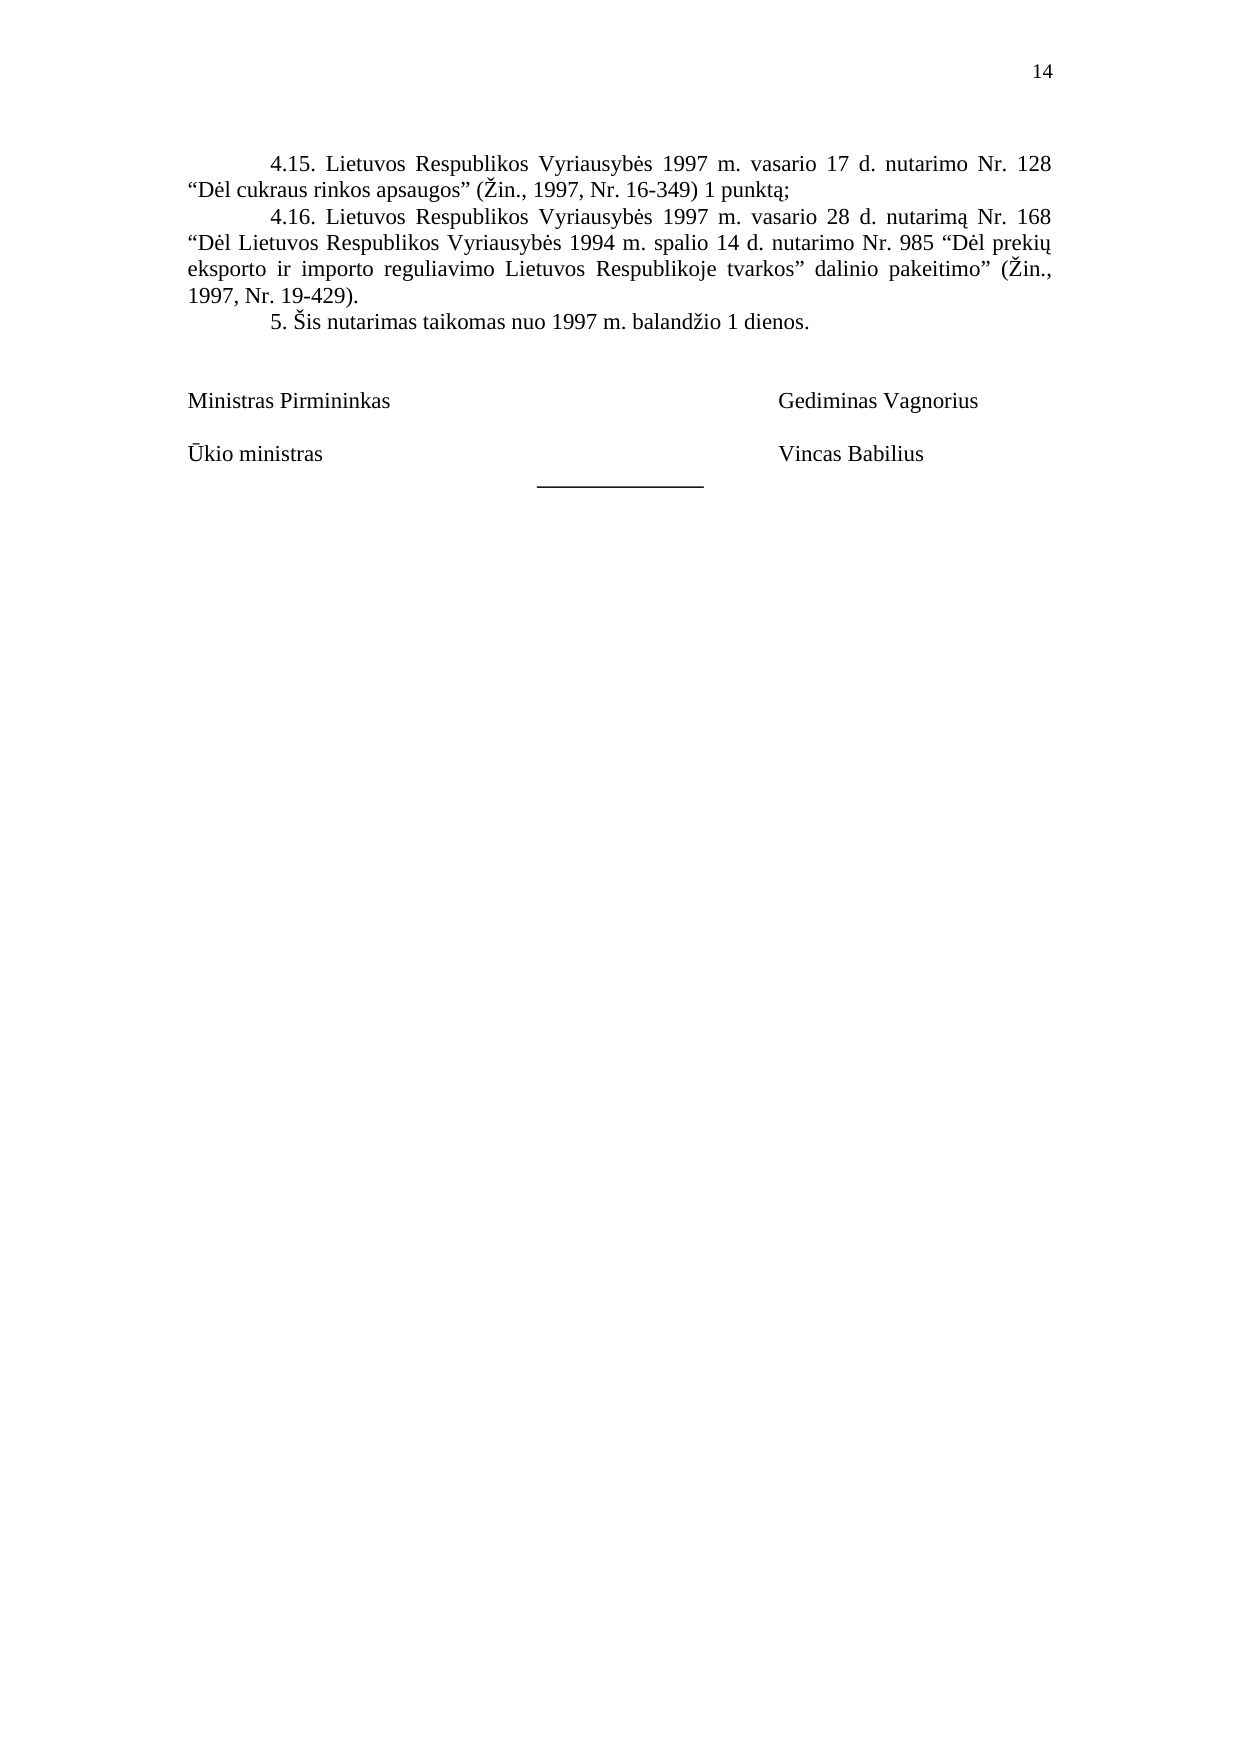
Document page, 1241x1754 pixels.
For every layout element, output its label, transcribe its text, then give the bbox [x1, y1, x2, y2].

text ________________ [187, 466, 1053, 490]
text 5. Šis nutarimas taikomas nuo 1997 m. balandžio 1 dienos. [187, 308, 1053, 334]
text Ūkio ministras Vincas Babilius [187, 440, 1053, 466]
text 4.16. Lietuvos Respublikos Vyriausybės 1997 m. vasario 28 d. nutarimą Nr. 168 “Dėl Lietuvos Respublikos Vyriausybės 1994 m. spalio 14 d. nutarimo Nr. 985 “Dėl prekių eksporto ir importo reguliavimo Lietuvos Respublikoje tvarkos” dalinio pakeitimo” (Žin., 1997, Nr. 19-429). [187, 203, 1053, 308]
text Ministras Pirmininkas Gediminas Vagnorius [187, 387, 1053, 413]
text 4.15. Lietuvos Respublikos Vyriausybės 1997 m. vasario 17 d. nutarimo Nr. 128 “Dėl cukraus rinkos apsaugos” (Žin., 1997, Nr. 16-349) 1 punktą; [187, 150, 1053, 203]
